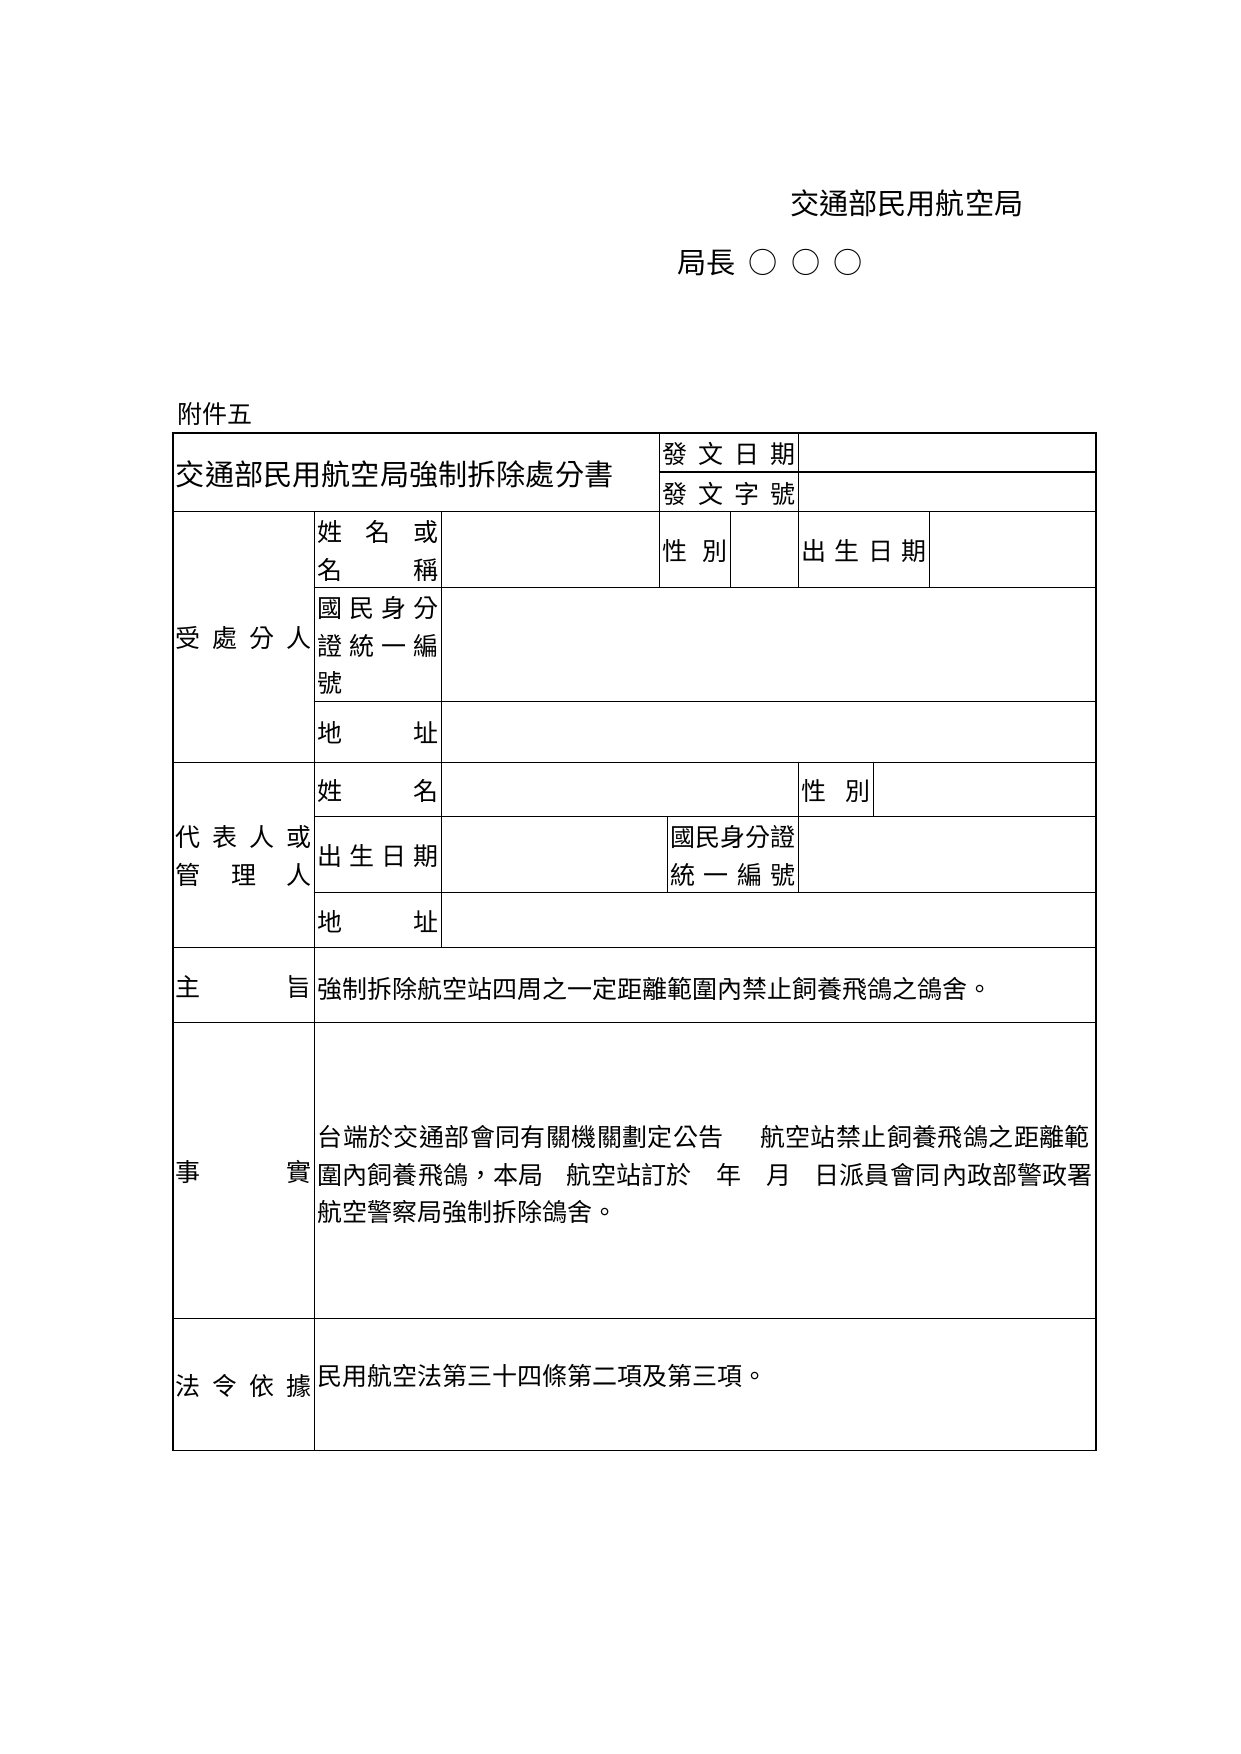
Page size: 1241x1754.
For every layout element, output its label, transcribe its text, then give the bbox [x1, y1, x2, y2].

table_cell 姓 名 [315, 763, 441, 816]
table_header 發文日期 [660, 434, 798, 471]
text 局長 ○ ○ ○ [177, 239, 1092, 282]
table_cell 台端於交通部會同有關機關劃定公告 航空站禁止飼養飛鴿之距離範圍內飼養飛鴿，本局 航空站訂於 年 月 日派員會同內政部警政署航空警察局強制拆除鴿舍。 [315, 1023, 1095, 1318]
table_cell [731, 512, 798, 587]
table_cell 發文字號 [660, 473, 798, 511]
table_cell 強制拆除航空站四周之一定距離範圍內禁止飼養飛鴿之鴿舍。 [315, 948, 1095, 1022]
table_cell 姓 名 或 名 稱 [315, 512, 441, 587]
table_header [799, 434, 1095, 471]
table_cell 性別 [799, 763, 873, 816]
table_cell 法令依據 [174, 1319, 314, 1450]
table_cell 地 址 [315, 893, 441, 947]
table_cell 代表人或 管 理 人 [174, 763, 314, 947]
table_cell 事實 [174, 1023, 314, 1318]
table_cell [442, 763, 798, 816]
table_cell [442, 512, 659, 587]
table_cell 出生日期 [315, 817, 441, 892]
text 交通部民用航空局 [177, 164, 1092, 239]
table_cell 受處分人 [174, 512, 314, 762]
table_cell [442, 893, 1095, 947]
table_cell [930, 512, 1095, 587]
table_cell 主旨 [174, 948, 314, 1022]
table_cell 地 址 [315, 702, 441, 762]
table_cell [442, 702, 1095, 762]
table_cell [799, 473, 1095, 511]
table_cell [442, 817, 667, 892]
text 附件五 [177, 394, 1092, 432]
table_header 交通部民用航空局強制拆除處分書 [174, 434, 659, 511]
table_cell [874, 763, 1095, 816]
table_cell 出生日期 [799, 512, 929, 587]
table_cell 國民身分證統一編號 [315, 588, 441, 701]
table_cell 國民身分證統一編號 [668, 817, 798, 892]
table_cell [442, 588, 1095, 701]
table_cell 性別 [660, 512, 730, 587]
table_cell 民用航空法第三十四條第二項及第三項。 [315, 1319, 1095, 1450]
table_cell [799, 817, 1095, 892]
